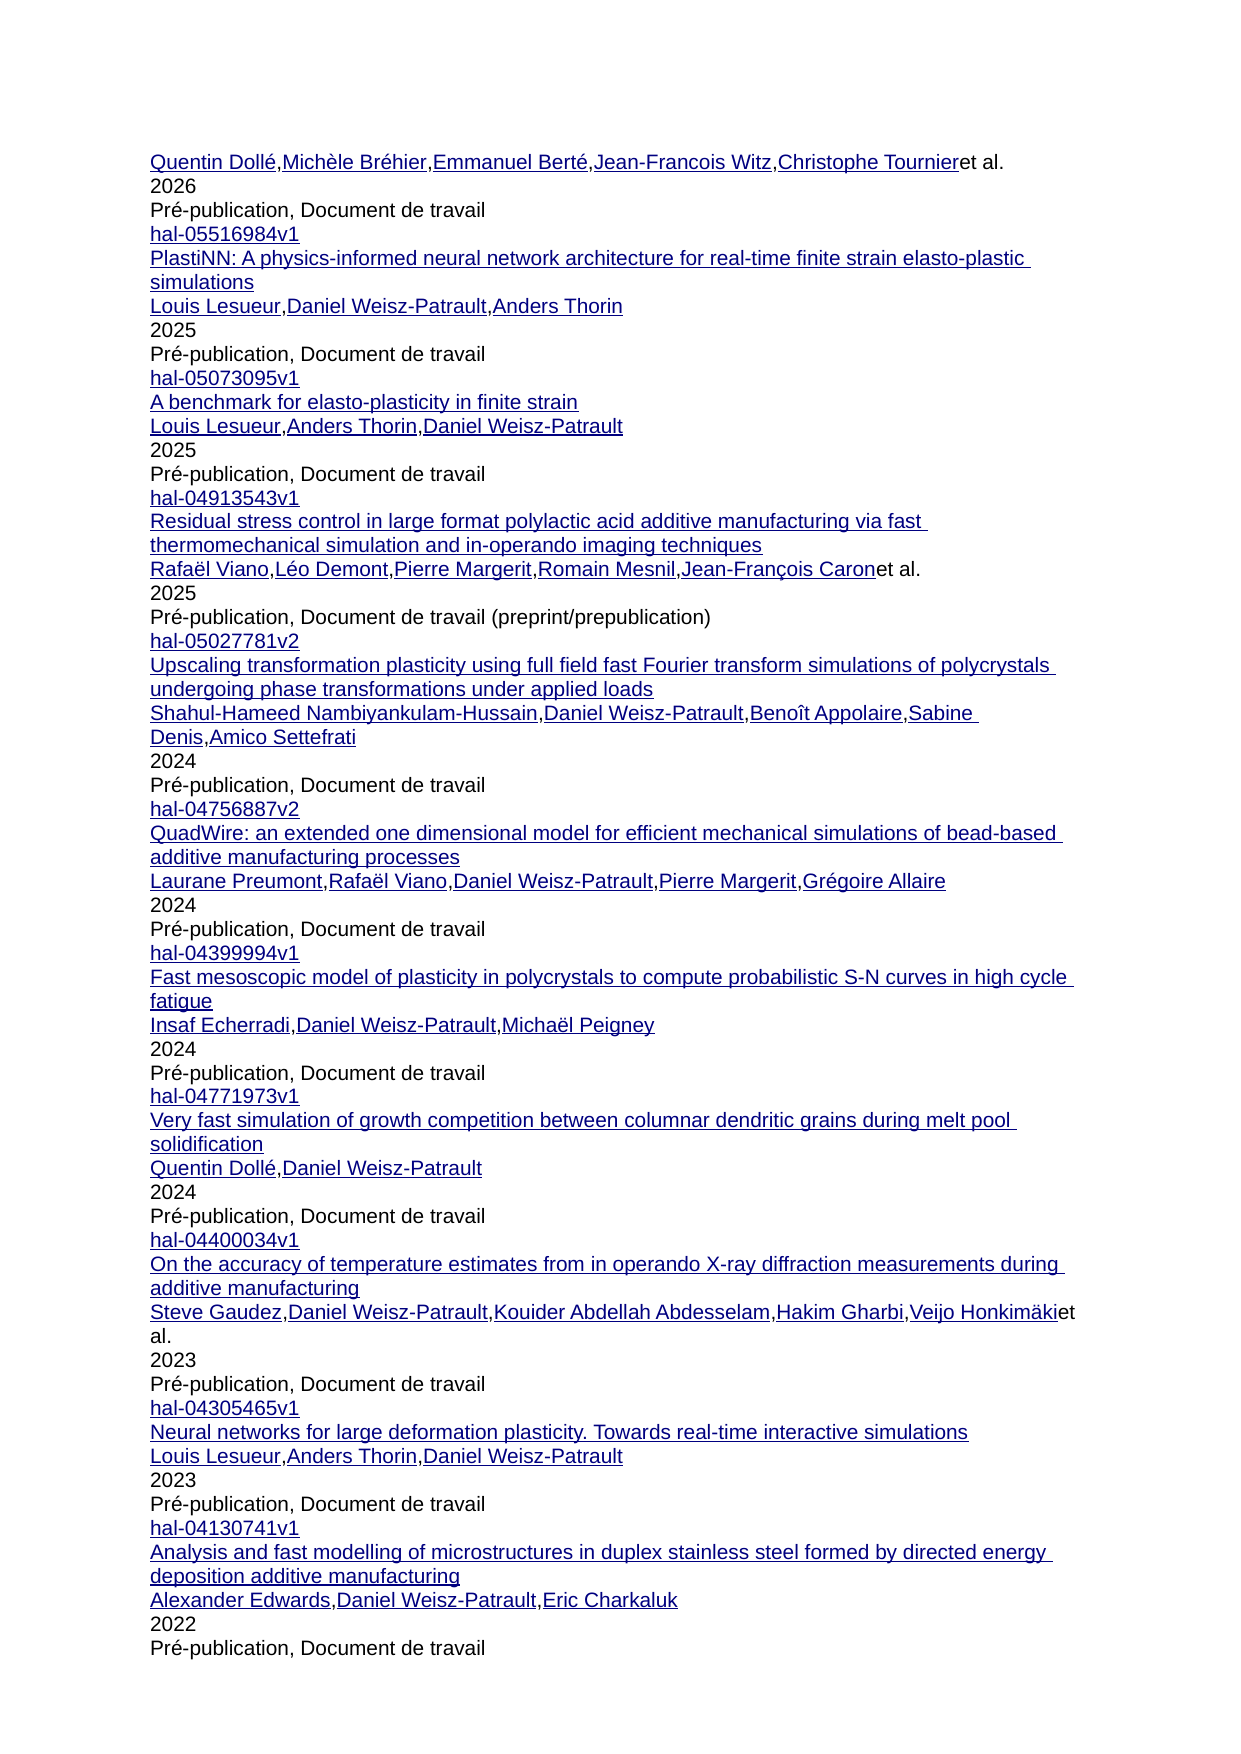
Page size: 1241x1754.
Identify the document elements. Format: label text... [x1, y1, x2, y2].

table_cell Analysis and fast modelling of microstructures in duplex stainless steel formed by directed energy deposition additive manufacturing Alexander Edwards,Daniel Weisz-Patrault,Eric Charkaluk 2022 Pré-publication, Document de travail [150, 1540, 1090, 1659]
table_cell PlastiNN: A physics-informed neural network architecture for real-time finite strain elasto-plastic simulations Louis Lesueur,Daniel Weisz-Patrault,Anders Thorin 2025 Pré-publication, Document de travail hal-05073095v1 [150, 246, 1090, 389]
table_cell On the accuracy of temperature estimates from in operando X-ray diffraction measurements during additive manufacturing Steve Gaudez,Daniel Weisz-Patrault,Kouider Abdellah Abdesselam,Hakim Gharbi,Veijo Honkimäkiet al. 2023 Pré-publication, Document de travail hal-04305465v1 [150, 1252, 1090, 1420]
table_cell Very fast simulation of growth competition between columnar dendritic grains during melt pool solidification Quentin Dollé,Daniel Weisz-Patrault 2024 Pré-publication, Document de travail hal-04400034v1 [150, 1108, 1090, 1252]
table_cell Quentin Dollé,Michèle Bréhier,Emmanuel Berté,Jean-Francois Witz,Christophe Tournieret al. 2026 Pré-publication, Document de travail hal-05516984v1 [150, 150, 1090, 246]
table_cell Residual stress control in large format polylactic acid additive manufacturing via fast thermomechanical simulation and in-operando imaging techniques Rafaël Viano,Léo Demont,Pierre Margerit,Romain Mesnil,Jean-François Caronet al. 2025 Pré-publication, Document de travail (preprint/prepublication) hal-05027781v2 [150, 509, 1090, 653]
table_cell A benchmark for elasto-plasticity in finite strain Louis Lesueur,Anders Thorin,Daniel Weisz-Patrault 2025 Pré-publication, Document de travail hal-04913543v1 [150, 390, 1090, 509]
table_cell Fast mesoscopic model of plasticity in polycrystals to compute probabilistic S-N curves in high cycle fatigue Insaf Echerradi,Daniel Weisz-Patrault,Michaël Peigney 2024 Pré-publication, Document de travail hal-04771973v1 [150, 965, 1090, 1108]
table_cell Neural networks for large deformation plasticity. Towards real-time interactive simulations Louis Lesueur,Anders Thorin,Daniel Weisz-Patrault 2023 Pré-publication, Document de travail hal-04130741v1 [150, 1420, 1090, 1539]
table_cell Upscaling transformation plasticity using full field fast Fourier transform simulations of polycrystals undergoing phase transformations under applied loads Shahul-Hameed Nambiyankulam-Hussain,Daniel Weisz-Patrault,Benoît Appolaire,Sabine Denis,Amico Settefrati 2024 Pré-publication, Document de travail hal-04756887v2 [150, 653, 1090, 821]
table_cell QuadWire: an extended one dimensional model for efficient mechanical simulations of bead-based additive manufacturing processes Laurane Preumont,Rafaël Viano,Daniel Weisz-Patrault,Pierre Margerit,Grégoire Allaire 2024 Pré-publication, Document de travail hal-04399994v1 [150, 821, 1090, 964]
